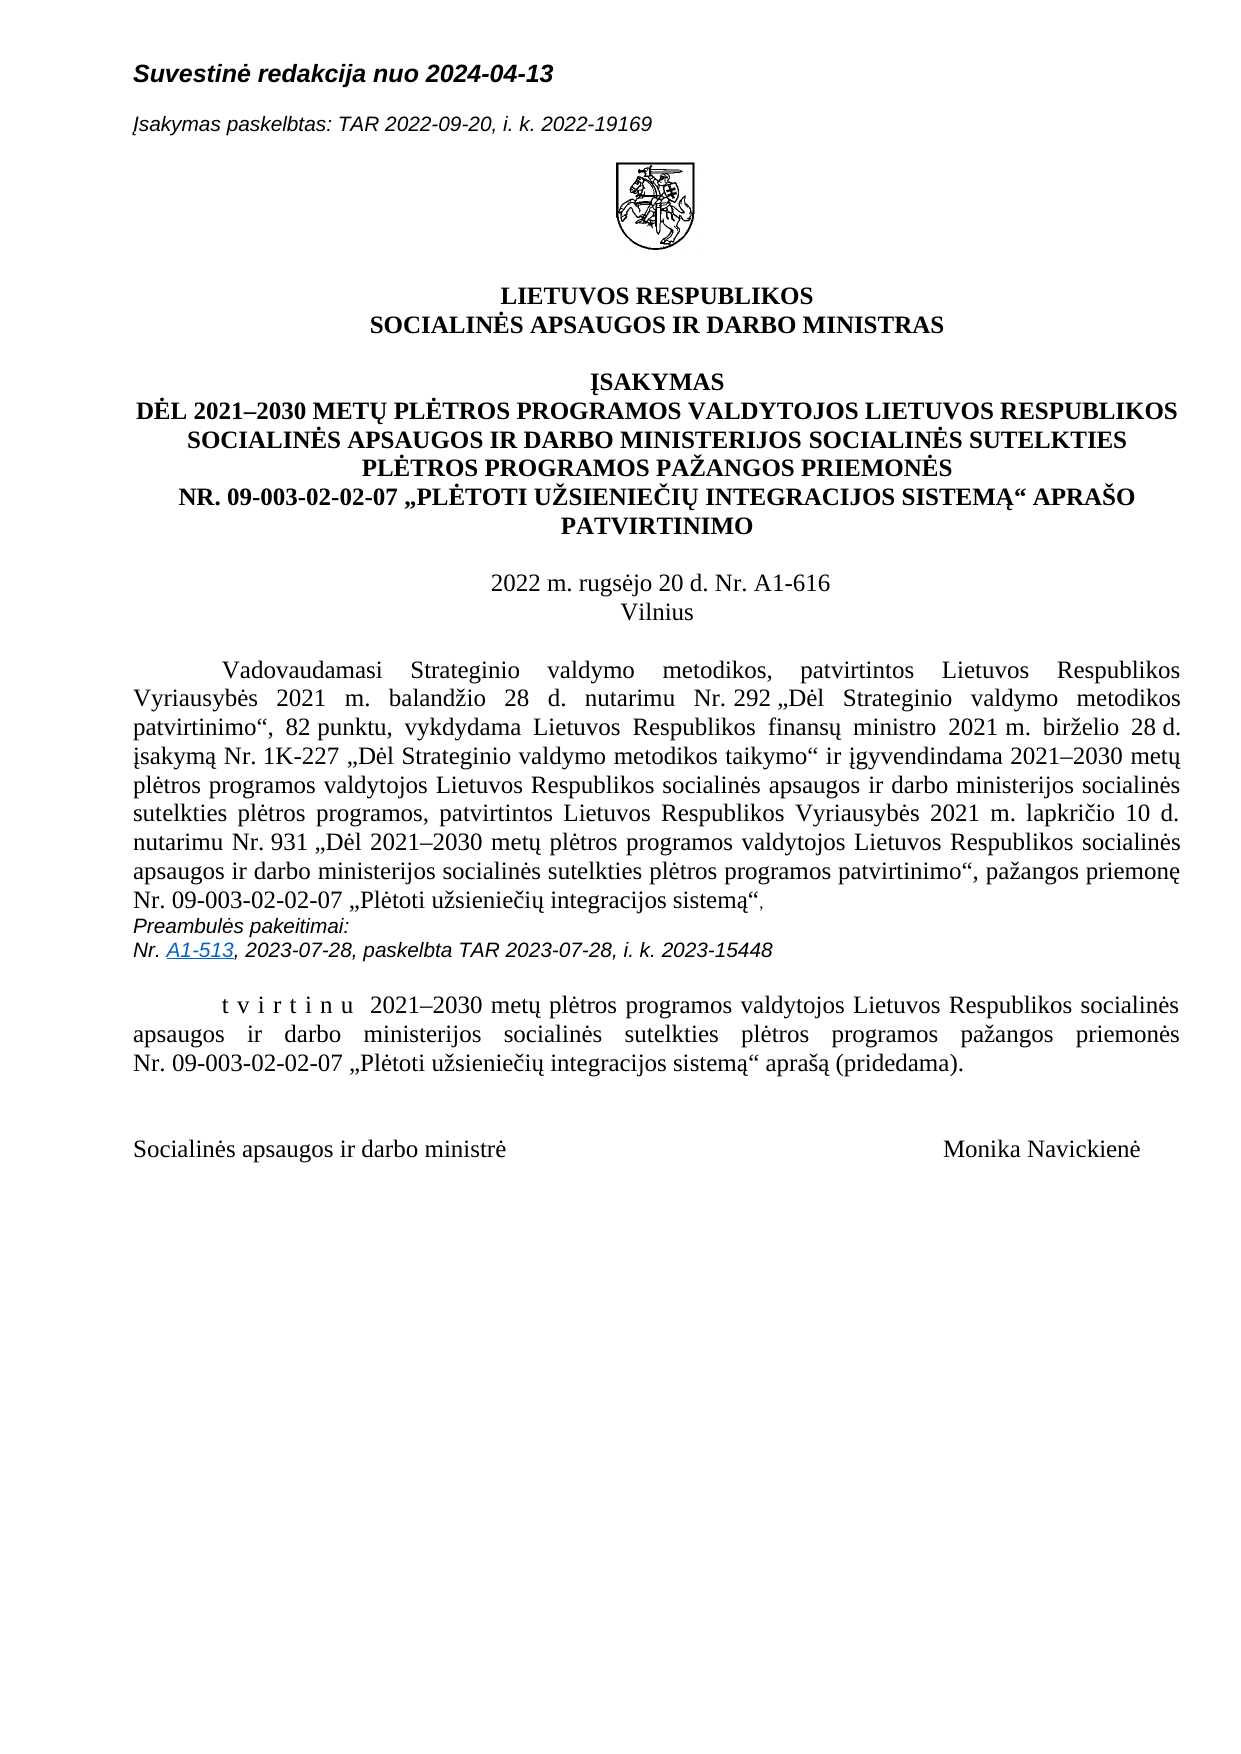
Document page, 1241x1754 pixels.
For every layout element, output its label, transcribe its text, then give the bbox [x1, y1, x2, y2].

text SOCIALINĖS APSAUGOS IR DARBO MINISTRAS [133, 310, 1181, 338]
text Socialinės apsaugos ir darbo ministrė Monika Navickienė [133, 1134, 1181, 1163]
text Suvestinė redakcija nuo 2024-04-13 [133, 59, 1181, 88]
text ĮSAKYMAS [133, 367, 1181, 396]
text LIETUVOS RESPUBLIKOS [133, 281, 1181, 310]
text Nr. A1-513, 2023-07-28, paskelbta TAR 2023-07-28, i. k. 2023-15448 [133, 937, 1181, 961]
text 2022 m. rugsėjo 20 d. Nr. A1-616 [133, 568, 1181, 597]
text Nr. 09-003-02-02-07 „PLĖTOTI UŽSIENIEČIŲ INTEGRACIJOS SISTEMĄ“ APRAŠO PATVIRTINIMO [133, 482, 1181, 540]
text Vilnius [133, 597, 1181, 626]
text t v i r t i n u 2021–2030 metų plėtros programos valdytojos Lietuvos Respublikos socialinės apsaugos ir darbo ministerijos socialinės sutelkties plėtros programos pažangos priemonės Nr. 09‑003‑02-02-07 „Plėtoti užsieniečių integracijos sistemą“ aprašą (pridedama). [133, 990, 1181, 1076]
text Preambulės pakeitimai: [133, 913, 1181, 937]
text Įsakymas paskelbtas: TAR 2022-09-20, i. k. 2022-19169 [133, 112, 1181, 136]
text DĖL 2021–2030 METŲ PLĖTROS PROGRAMOS VALDYTOJOS LIETUVOS RESPUBLIKOS SOCIALINĖS APSAUGOS IR DARBO MINISTERIJOS SOCIALINĖS SUTELKTIES Plėtros PROGRAMOS PAŽANGOS PRIEMONĖS [133, 396, 1181, 482]
text Vadovaudamasi Strateginio valdymo metodikos, patvirtintos Lietuvos Respublikos Vyriausybės 2021 m. balandžio 28 d. nutarimu Nr. 292 „Dėl Strateginio valdymo metodikos patvirtinimo“, 82 punktu, vykdydama Lietuvos Respublikos finansų ministro 2021 m. birželio 28 d. įsakymą Nr. 1K‑227 „Dėl Strateginio valdymo metodikos taikymo“ ir įgyvendindama 2021–2030 metų plėtros programos valdytojos Lietuvos Respublikos socialinės apsaugos ir darbo ministerijos socialinės sutelkties plėtros programos, patvirtintos Lietuvos Respublikos Vyriausybės 2021 m. lapkričio 10 d. nutarimu Nr. 931 „Dėl 2021–2030 metų plėtros programos valdytojos Lietuvos Respublikos socialinės apsaugos ir darbo ministerijos socialinės sutelkties plėtros programos patvirtinimo“, pažangos priemonę Nr. 09-003-02-02-07 „Plėtoti užsieniečių integracijos sistemą“, [133, 655, 1181, 913]
